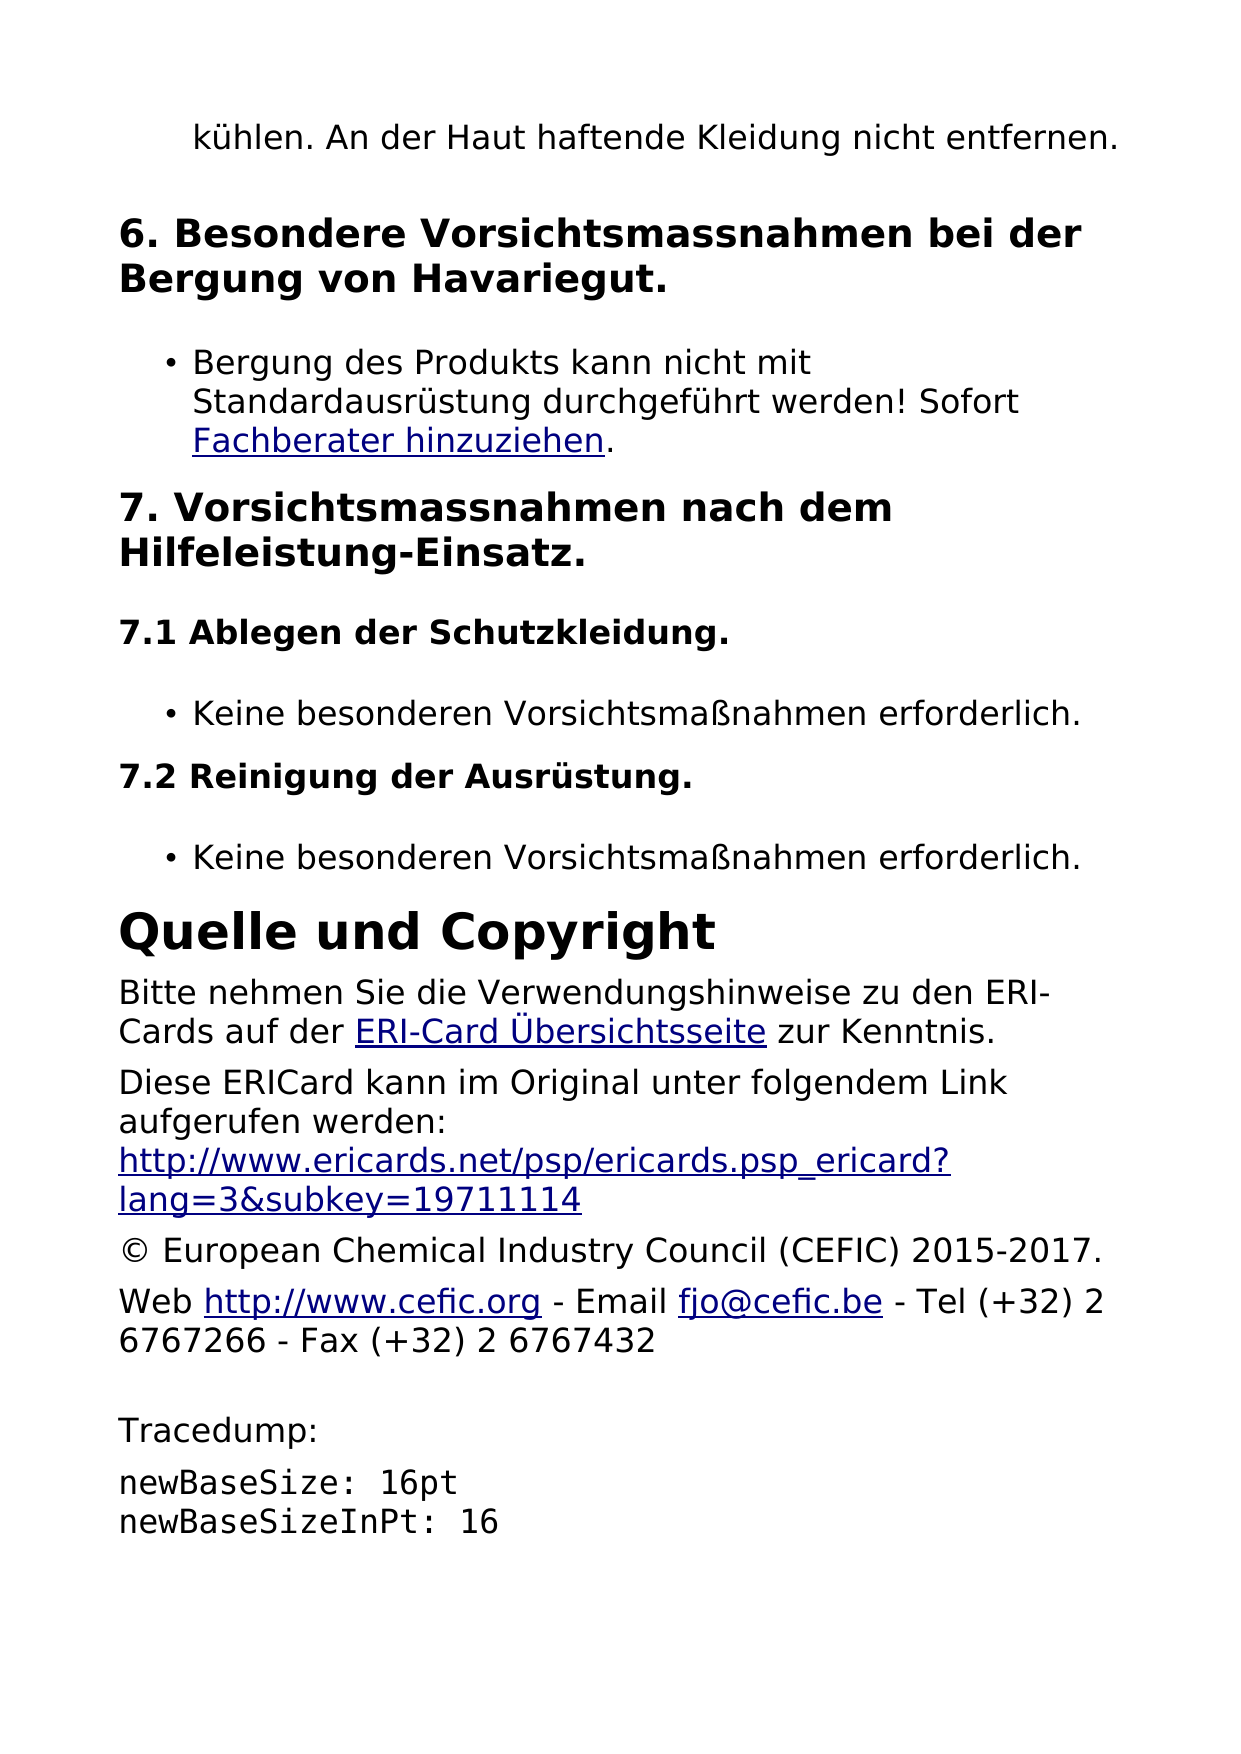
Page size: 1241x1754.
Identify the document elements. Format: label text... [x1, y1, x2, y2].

list Keine besonderen Vorsichtsmaßnahmen erforderlich. [177, 694, 1122, 733]
text Diese ERICard kann im Original unter folgendem Link aufgerufen werden: http://www.ericards.net/psp/ericards.psp_ericard?lang=3&subkey=19711114 [118, 1064, 1122, 1219]
text Web http://www.cefic.org - Email fjo@cefic.be - Tel (+32) 2 6767266 - Fax (+32) 2 6767432 [118, 1283, 1122, 1361]
subtitle 7.1 Ablegen der Schutzkleidung. [118, 613, 1122, 652]
subtitle 7. Vorsichtsmassnahmen nach dem Hilfeleistung-Einsatz. [118, 485, 1122, 576]
subtitle 6. Besondere Vorsichtsmassnahmen bei der Bergung von Havariegut. [118, 211, 1122, 302]
text newBaseSize: 16pt newBaseSizeInPt: 16 [118, 1463, 1122, 1541]
list Keine besonderen Vorsichtsmaßnahmen erforderlich. [177, 839, 1122, 878]
subtitle Quelle und Copyright [118, 903, 1122, 961]
text Tracedump: [118, 1373, 1122, 1451]
text Bitte nehmen Sie die Verwendungshinweise zu den ERI-Cards auf der ERI-Card Übersichtsseite zur Kenntnis. [118, 973, 1122, 1051]
list kühlen. An der Haut haftende Kleidung nicht entfernen. [177, 118, 1122, 157]
list Bergung des Produkts kann nicht mit Standardausrüstung durchgeführt werden! Sofort Fachberater hinzuziehen. [177, 344, 1122, 460]
subtitle 7.2 Reinigung der Ausrüstung. [118, 758, 1122, 797]
text © European Chemical Industry Council (CEFIC) 2015-2017. [118, 1232, 1122, 1270]
